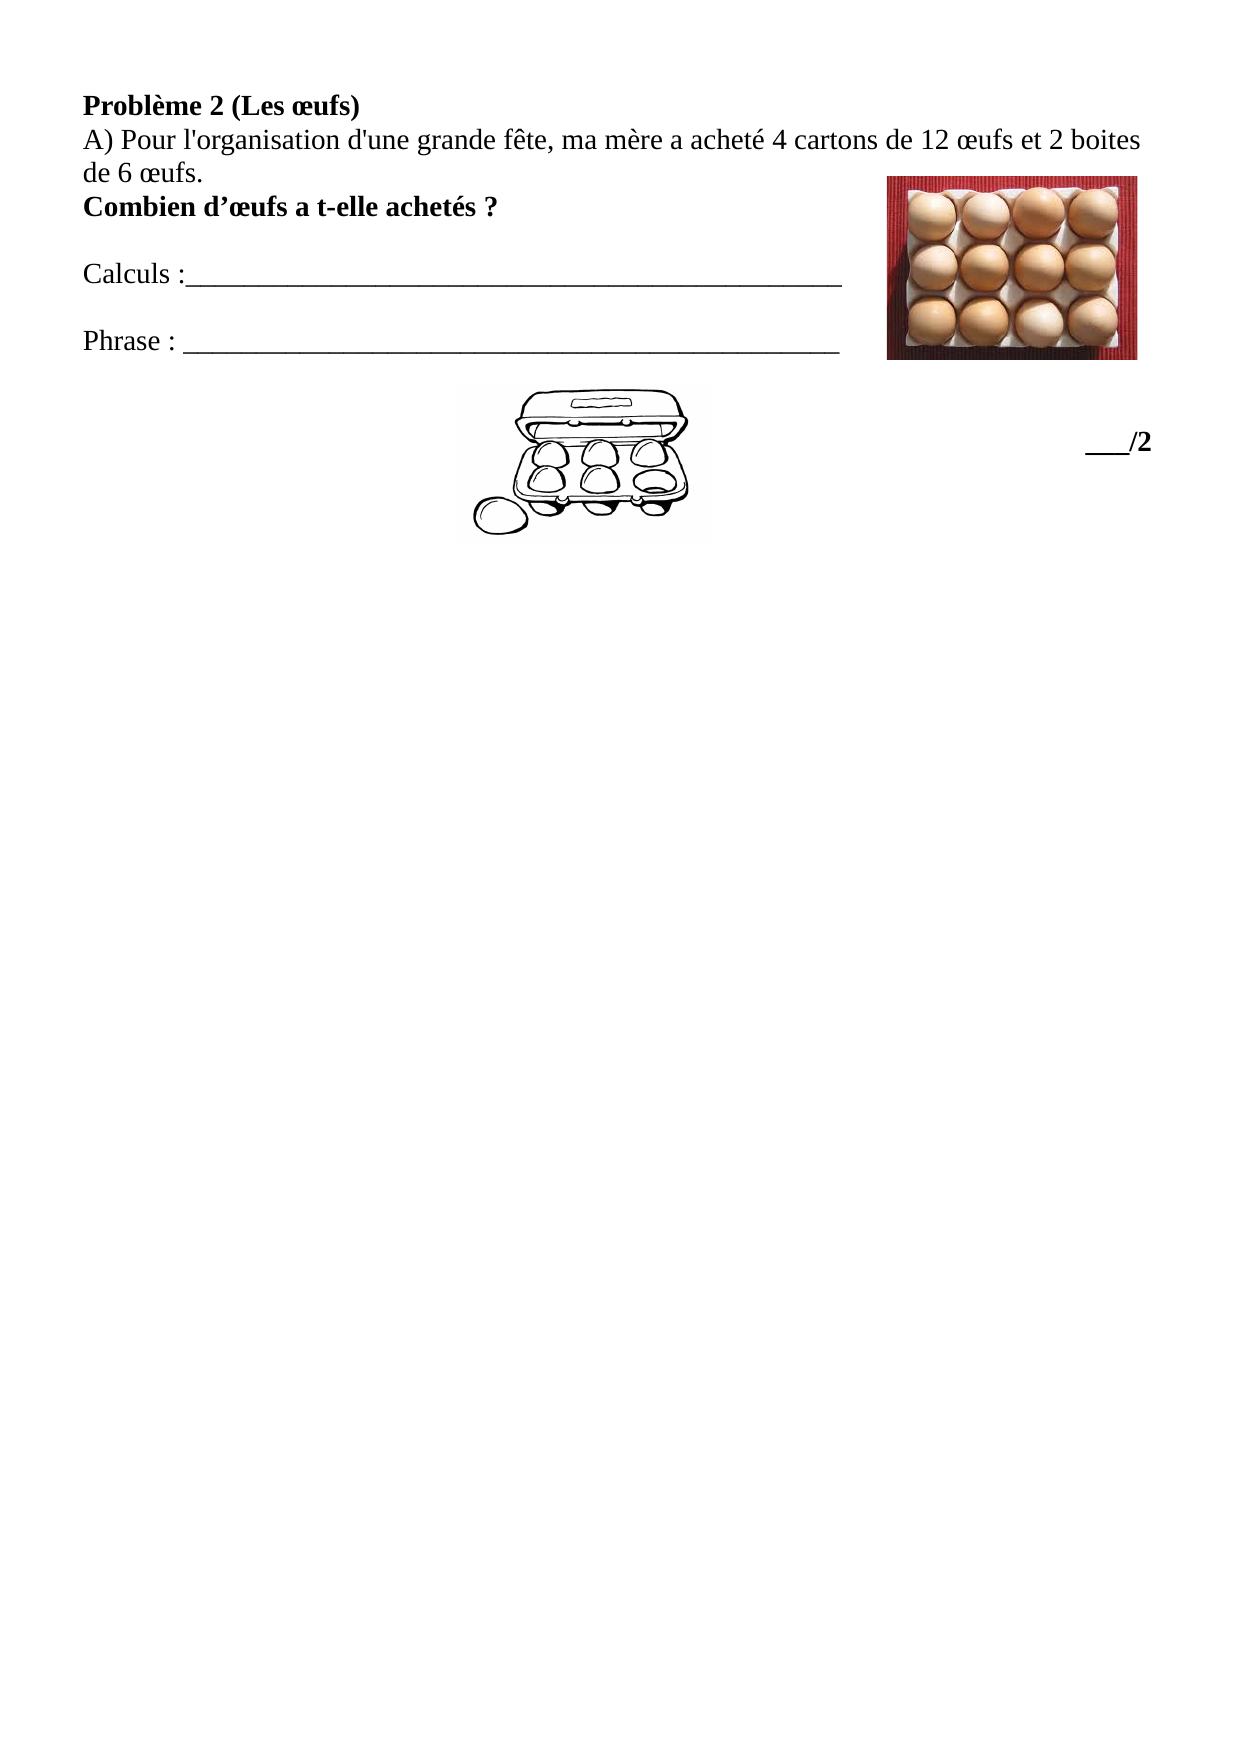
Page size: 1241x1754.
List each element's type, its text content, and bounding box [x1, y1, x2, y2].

text Problème 2 (Les œufs) [83, 88, 1152, 122]
picture [886, 176, 1138, 360]
text [83, 424, 455, 457]
picture [455, 384, 712, 544]
text Phrase : _____________________________________________ [83, 323, 886, 357]
text A) Pour l'organisation d'une grande fête, ma mère a acheté 4 cartons de 12 œufs et 2 boites de 6 œufs. [83, 122, 1152, 189]
text Combien d’œufs a t-elle achetés ? [83, 189, 886, 223]
text ___/2 [712, 424, 1152, 457]
text Calculs :_____________________________________________ [83, 256, 886, 290]
